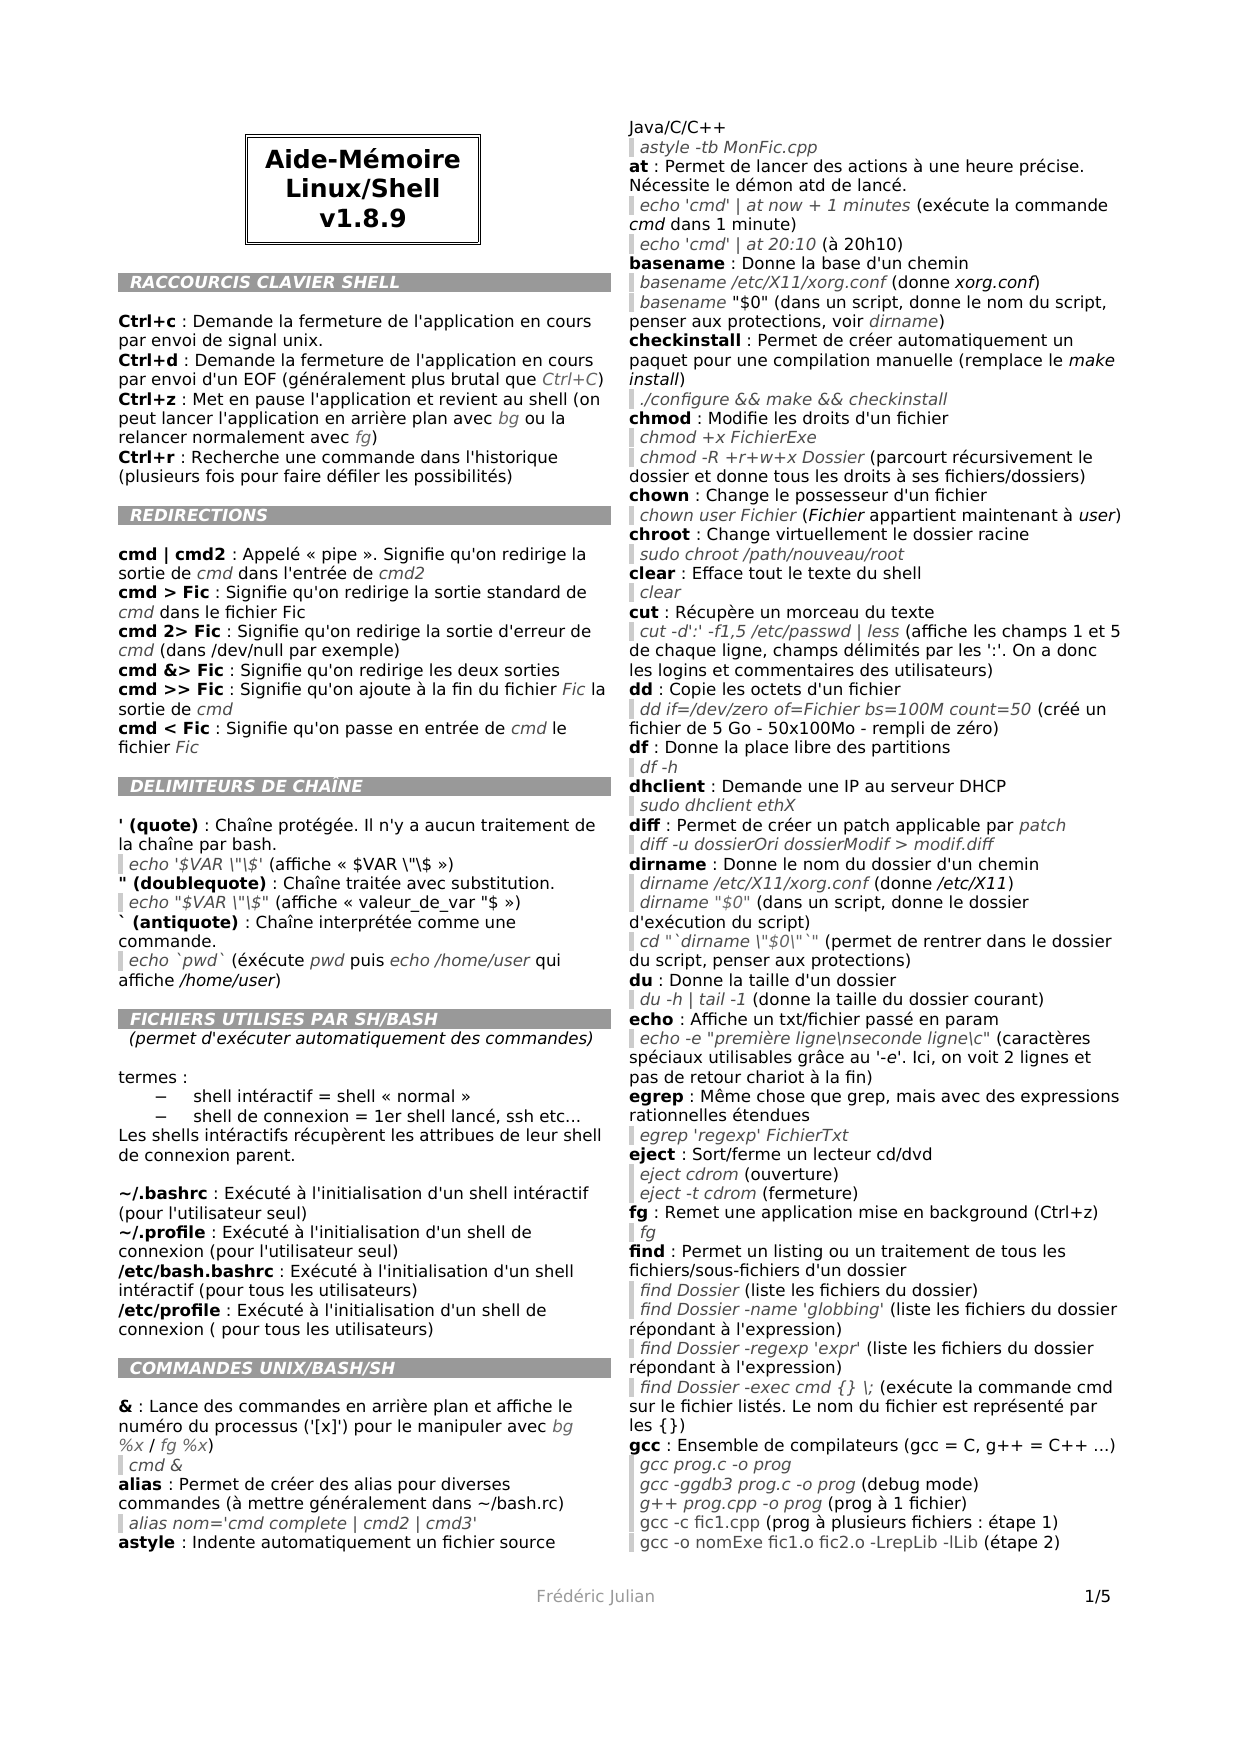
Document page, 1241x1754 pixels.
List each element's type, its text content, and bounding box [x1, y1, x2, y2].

text eject : Sort/ferme un lecteur cd/dvd [629, 1145, 1122, 1164]
text DELIMITEURS DE CHAÎNE [118, 777, 611, 796]
text echo `pwd` (éxécute pwd puis echo /home/user qui affiche /home/user) [118, 951, 611, 990]
text gcc -o nomExe fic1.o fic2.o -LrepLib -lLib (étape 2) [629, 1532, 1122, 1552]
text alias : Permet de créer des alias pour diverses commandes (à mettre généralement dans ~/bash.rc) [118, 1475, 611, 1513]
text diff -u dossierOri dossierModif > modif.diff [629, 835, 1122, 854]
text eject cdrom (ouverture) [629, 1164, 1122, 1184]
text chmod -R +r+w+x Dossier (parcourt récursivement le dossier et donne tous les droits à ses fichiers/dossiers) [629, 447, 1122, 486]
text echo '$VAR \"\$' (affiche « $VAR \"\$ ») [118, 854, 611, 874]
text find Dossier (liste les fichiers du dossier) [629, 1281, 1122, 1300]
text sudo chroot /path/nouveau/root [629, 544, 1122, 564]
text chown user Fichier (Fichier appartient maintenant à user) [629, 506, 1122, 525]
text ./configure && make && checkinstall [629, 389, 1122, 409]
text astyle -tb MonFic.cpp [629, 137, 1122, 157]
list shell intéractif = shell « normal » [156, 1087, 611, 1106]
text fg : Remet une application mise en background (Ctrl+z) [629, 1203, 1122, 1222]
text Ctrl+r : Recherche une commande dans l'historique (plusieurs fois pour faire défiler les possibilités) [118, 447, 611, 486]
text sudo dhclient ethX [629, 796, 1122, 816]
text Java/C/C++ [629, 118, 1122, 137]
text Ctrl+d : Demande la fermeture de l'application en cours par envoi d'un EOF (généralement plus brutal que Ctrl+C) [118, 351, 611, 389]
text checkinstall : Permet de créer automatiquement un paquet pour une compilation manuelle (remplace le make install) [629, 331, 1122, 389]
text Les shells intéractifs récupèrent les attribues de leur shell de connexion parent. [118, 1126, 611, 1165]
text find Dossier -regexp 'expr' (liste les fichiers du dossier répondant à l'expression) [629, 1339, 1122, 1377]
text (permet d'exécuter automatiquement des commandes) [118, 1029, 611, 1048]
text clear [629, 583, 1122, 602]
text basename : Donne la base d'un chemin [629, 254, 1122, 273]
text cmd &> Fic : Signifie qu'on redirige les deux sorties [118, 661, 611, 680]
text cmd > Fic : Signifie qu'on redirige la sortie standard de cmd dans le fichier Fic [118, 583, 611, 622]
text dd : Copie les octets d'un fichier [629, 680, 1122, 699]
text gcc -ggdb3 prog.c -o prog (debug mode) [629, 1474, 1122, 1494]
text chown : Change le possesseur d'un fichier [629, 486, 1122, 506]
text Aide-Mémoire Linux/Shell v1.8.9 [256, 146, 469, 233]
text termes : [118, 1067, 611, 1087]
text cmd >> Fic : Signifie qu'on ajoute à la fin du fichier Fic la sortie de cmd [118, 680, 611, 719]
text dhclient : Demande une IP au serveur DHCP [629, 777, 1122, 796]
text find : Permet un listing ou un traitement de tous les fichiers/sous-fichiers d'un dossier [629, 1242, 1122, 1281]
text fg [629, 1222, 1122, 1242]
text dirname : Donne le nom du dossier d'un chemin [629, 854, 1122, 874]
text cut : Récupère un morceau du texte [629, 602, 1122, 622]
text gcc : Ensemble de compilateurs (gcc = C, g++ = C++ ...) [629, 1436, 1122, 1455]
text /etc/bash.bashrc : Exécuté à l'initialisation d'un shell intéractif (pour tous les utilisateurs) [118, 1262, 611, 1300]
text echo : Affiche un txt/fichier passé en param [629, 1009, 1122, 1029]
text cmd | cmd2 : Appelé « pipe ». Signifie qu'on redirige la sortie de cmd dans l'entrée de cmd2 [118, 544, 611, 583]
text " (doublequote) : Chaîne traitée avec substitution. [118, 874, 611, 893]
text egrep 'regexp' FichierTxt [629, 1126, 1122, 1145]
text ~/.profile : Exécuté à l'initialisation d'un shell de connexion (pour l'utilisateur seul) [118, 1223, 611, 1262]
text cmd 2> Fic : Signifie qu'on redirige la sortie d'erreur de cmd (dans /dev/null par exemple) [118, 622, 611, 661]
text dd if=/dev/zero of=Fichier bs=100M count=50 (créé un fichier de 5 Go - 50x100Mo - rempli de zéro) [629, 699, 1122, 738]
text echo 'cmd' | at 20:10 (à 20h10) [629, 234, 1122, 254]
text dirname "$0" (dans un script, donne le dossier d'exécution du script) [629, 893, 1122, 932]
text gcc prog.c -o prog [629, 1455, 1122, 1474]
text cut -d':' -f1,5 /etc/passwd | less (affiche les champs 1 et 5 de chaque ligne, champs délimités par les ':'. On a donc les logins et commentaires des utilisateurs) [629, 622, 1122, 680]
text ` (antiquote) : Chaîne interprétée comme une commande. [118, 912, 611, 951]
text REDIRECTIONS [118, 506, 611, 525]
text echo "$VAR \"\$" (affiche « valeur_de_var "$ ») [118, 893, 611, 912]
text echo 'cmd' | at now + 1 minutes (exécute la commande cmd dans 1 minute) [629, 196, 1122, 234]
text basename /etc/X11/xorg.conf (donne xorg.conf) [629, 273, 1122, 292]
text df : Donne la place libre des partitions [629, 738, 1122, 757]
text find Dossier -name 'globbing' (liste les fichiers du dossier répondant à l'expression) [629, 1300, 1122, 1339]
text df -h [629, 757, 1122, 777]
text du : Donne la taille d'un dossier [629, 971, 1122, 990]
text astyle : Indente automatiquement un fichier source [118, 1533, 611, 1552]
text Ctrl+c : Demande la fermeture de l'application en cours par envoi de signal unix. [118, 312, 611, 351]
text chmod +x FichierExe [629, 428, 1122, 447]
text eject -t cdrom (fermeture) [629, 1184, 1122, 1203]
text ' (quote) : Chaîne protégée. Il n'y a aucun traitement de la chaîne par bash. [118, 816, 611, 854]
text dirname /etc/X11/xorg.conf (donne /etc/X11) [629, 874, 1122, 893]
text Ctrl+z : Met en pause l'application et revient au shell (on peut lancer l'application en arrière plan avec bg ou la relancer normalement avec fg) [118, 389, 611, 447]
text egrep : Même chose que grep, mais avec des expressions rationnelles étendues [629, 1087, 1122, 1126]
text du -h | tail -1 (donne la taille du dossier courant) [629, 990, 1122, 1009]
text ~/.bashrc : Exécuté à l'initialisation d'un shell intéractif (pour l'utilisateur seul) [118, 1184, 611, 1223]
text cmd < Fic : Signifie qu'on passe en entrée de cmd le fichier Fic [118, 719, 611, 757]
text /etc/profile : Exécuté à l'initialisation d'un shell de connexion ( pour tous les utilisateurs) [118, 1300, 611, 1339]
text cd "`dirname \"$0\"`" (permet de rentrer dans le dossier du script, penser aux protections) [629, 932, 1122, 971]
text chmod : Modifie les droits d'un fichier [629, 409, 1122, 428]
text g++ prog.cpp -o prog (prog à 1 fichier) [629, 1494, 1122, 1513]
text chroot : Change virtuellement le dossier racine [629, 525, 1122, 544]
text diff : Permet de créer un patch applicable par patch [629, 816, 1122, 835]
text find Dossier -exec cmd {} \; (exécute la commande cmd sur le fichier listés. Le nom du fichier est représenté par les {}) [629, 1377, 1122, 1436]
text FICHIERS UTILISES PAR SH/BASH [118, 1009, 611, 1029]
text at : Permet de lancer des actions à une heure précise. Nécessite le démon atd de lancé. [629, 157, 1122, 196]
text gcc -c fic1.cpp (prog à plusieurs fichiers : étape 1) [629, 1513, 1122, 1532]
text & : Lance des commandes en arrière plan et affiche le numéro du processus ('[x]') pour le manipuler avec bg %x / fg %x) [118, 1397, 611, 1455]
text basename "$0" (dans un script, donne le nom du script, penser aux protections, voir dirname) [629, 292, 1122, 331]
text alias nom='cmd complete | cmd2 | cmd3' [118, 1513, 611, 1533]
text clear : Efface tout le texte du shell [629, 564, 1122, 583]
text cmd & [118, 1455, 611, 1475]
text COMMANDES UNIX/BASH/SH [118, 1358, 611, 1378]
list shell de connexion = 1er shell lancé, ssh etc... [156, 1106, 611, 1126]
text RACCOURCIS CLAVIER SHELL [118, 273, 611, 292]
text echo -e "première ligne\nseconde ligne\c" (caractères spéciaux utilisables grâce au '-e'. Ici, on voit 2 lignes et pas de retour chariot à la fin) [629, 1029, 1122, 1087]
